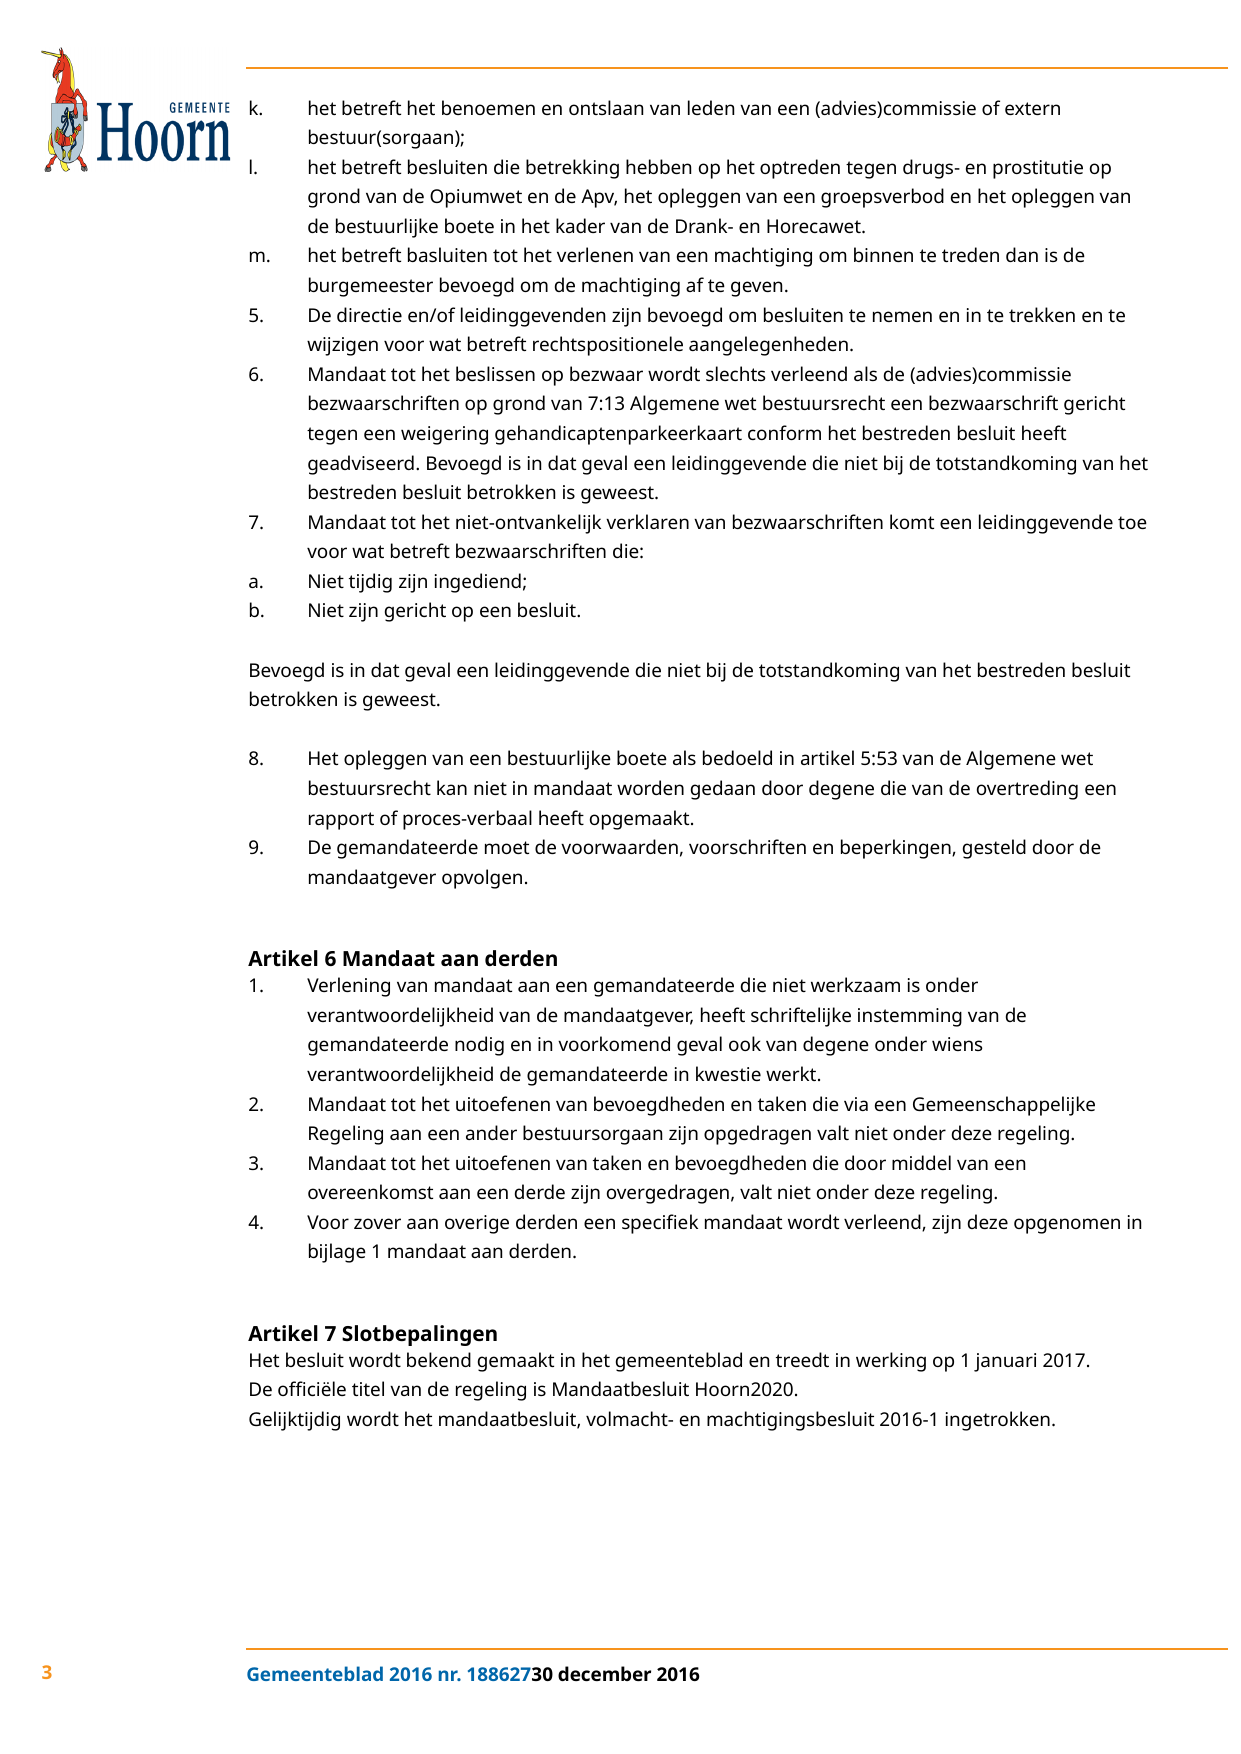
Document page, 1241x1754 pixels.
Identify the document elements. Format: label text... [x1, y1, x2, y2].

list Niet tijdig zijn ingediend; [248, 568, 1152, 594]
list Mandaat tot het beslissen op bezwaar wordt slechts verleend als de (advies)commissie bezwaarschriften op grond van 7:13 Algemene wet bestuursrecht een bezwaarschrift gericht tegen een weigering gehandicaptenparkeerkaart conform het bestreden besluit heeft geadviseerd. Bevoegd is in dat geval een leidinggevende die niet bij de totstandkoming van het bestreden besluit betrokken is geweest. [248, 361, 1152, 505]
list het betreft besluiten die betrekking hebben op het optreden tegen drugs- en prostitutie op grond van de Opiumwet en de Apv, het opleggen van een groepsverbod en het opleggen van de bestuurlijke boete in het kader van de Drank- en Horecawet. [248, 154, 1152, 239]
list Het opleggen van een bestuurlijke boete als bedoeld in artikel 5:53 van de Algemene wet bestuursrecht kan niet in mandaat worden gedaan door degene die van de overtreding een rapport of proces-verbaal heeft opgemaakt. [248, 746, 1152, 831]
list Verlening van mandaat aan een gemandateerde die niet werkzaam is onder verantwoordelijkheid van de mandaatgever, heeft schriftelijke instemming van de gemandateerde nodig en in voorkomend geval ook van degene onder wiens verantwoordelijkheid de gemandateerde in kwestie werkt. [248, 972, 1152, 1087]
text Bevoegd is in dat geval een leidinggevende die niet bij de totstandkoming van het bestreden besluit betrokken is geweest. [248, 657, 1152, 712]
text Het besluit wordt bekend gemaakt in het gemeenteblad en treedt in werking op 1 januari 2017. [248, 1347, 1152, 1373]
list het betreft basluiten tot het verlenen van een machtiging om binnen te treden dan is de burgemeester bevoegd om de machtiging af te geven. [248, 243, 1152, 298]
text Gelijktijdig wordt het mandaatbesluit, volmacht- en machtigingsbesluit 2016-1 ingetrokken. [248, 1406, 1152, 1432]
text De officiële titel van de regeling is Mandaatbesluit Hoorn2020. [248, 1377, 1152, 1402]
list Mandaat tot het uitoefenen van taken en bevoegdheden die door middel van een overeenkomst aan een derde zijn overgedragen, valt niet onder deze regeling. [248, 1150, 1152, 1205]
list De gemandateerde moet de voorwaarden, voorschriften en beperkingen, gesteld door de mandaatgever opvolgen. [248, 834, 1152, 890]
text Artikel 7 Slotbepalingen [248, 1319, 1152, 1347]
text Artikel 6 Mandaat aan derden [248, 944, 1152, 972]
list Mandaat tot het uitoefenen van bevoegdheden en taken die via een Gemeenschappelijke Regeling aan een ander bestuursorgaan zijn opgedragen valt niet onder deze regeling. [248, 1091, 1152, 1146]
list Voor zover aan overige derden een specifiek mandaat wordt verleend, zijn deze opgenomen in bijlage 1 mandaat aan derden. [248, 1209, 1152, 1264]
picture [41, 47, 231, 172]
list Niet zijn gericht op een besluit. [248, 598, 1152, 623]
list Mandaat tot het niet-ontvankelijk verklaren van bezwaarschriften komt een leidinggevende toe voor wat betreft bezwaarschriften die: [248, 509, 1152, 564]
list De directie en/of leidinggevenden zijn bevoegd om besluiten te nemen en in te trekken en te wijzigen voor wat betreft rechtspositionele aangelegenheden. [248, 302, 1152, 357]
list het betreft het benoemen en ontslaan van leden van een (advies)commissie of extern bestuur(sorgaan); [248, 95, 1152, 150]
